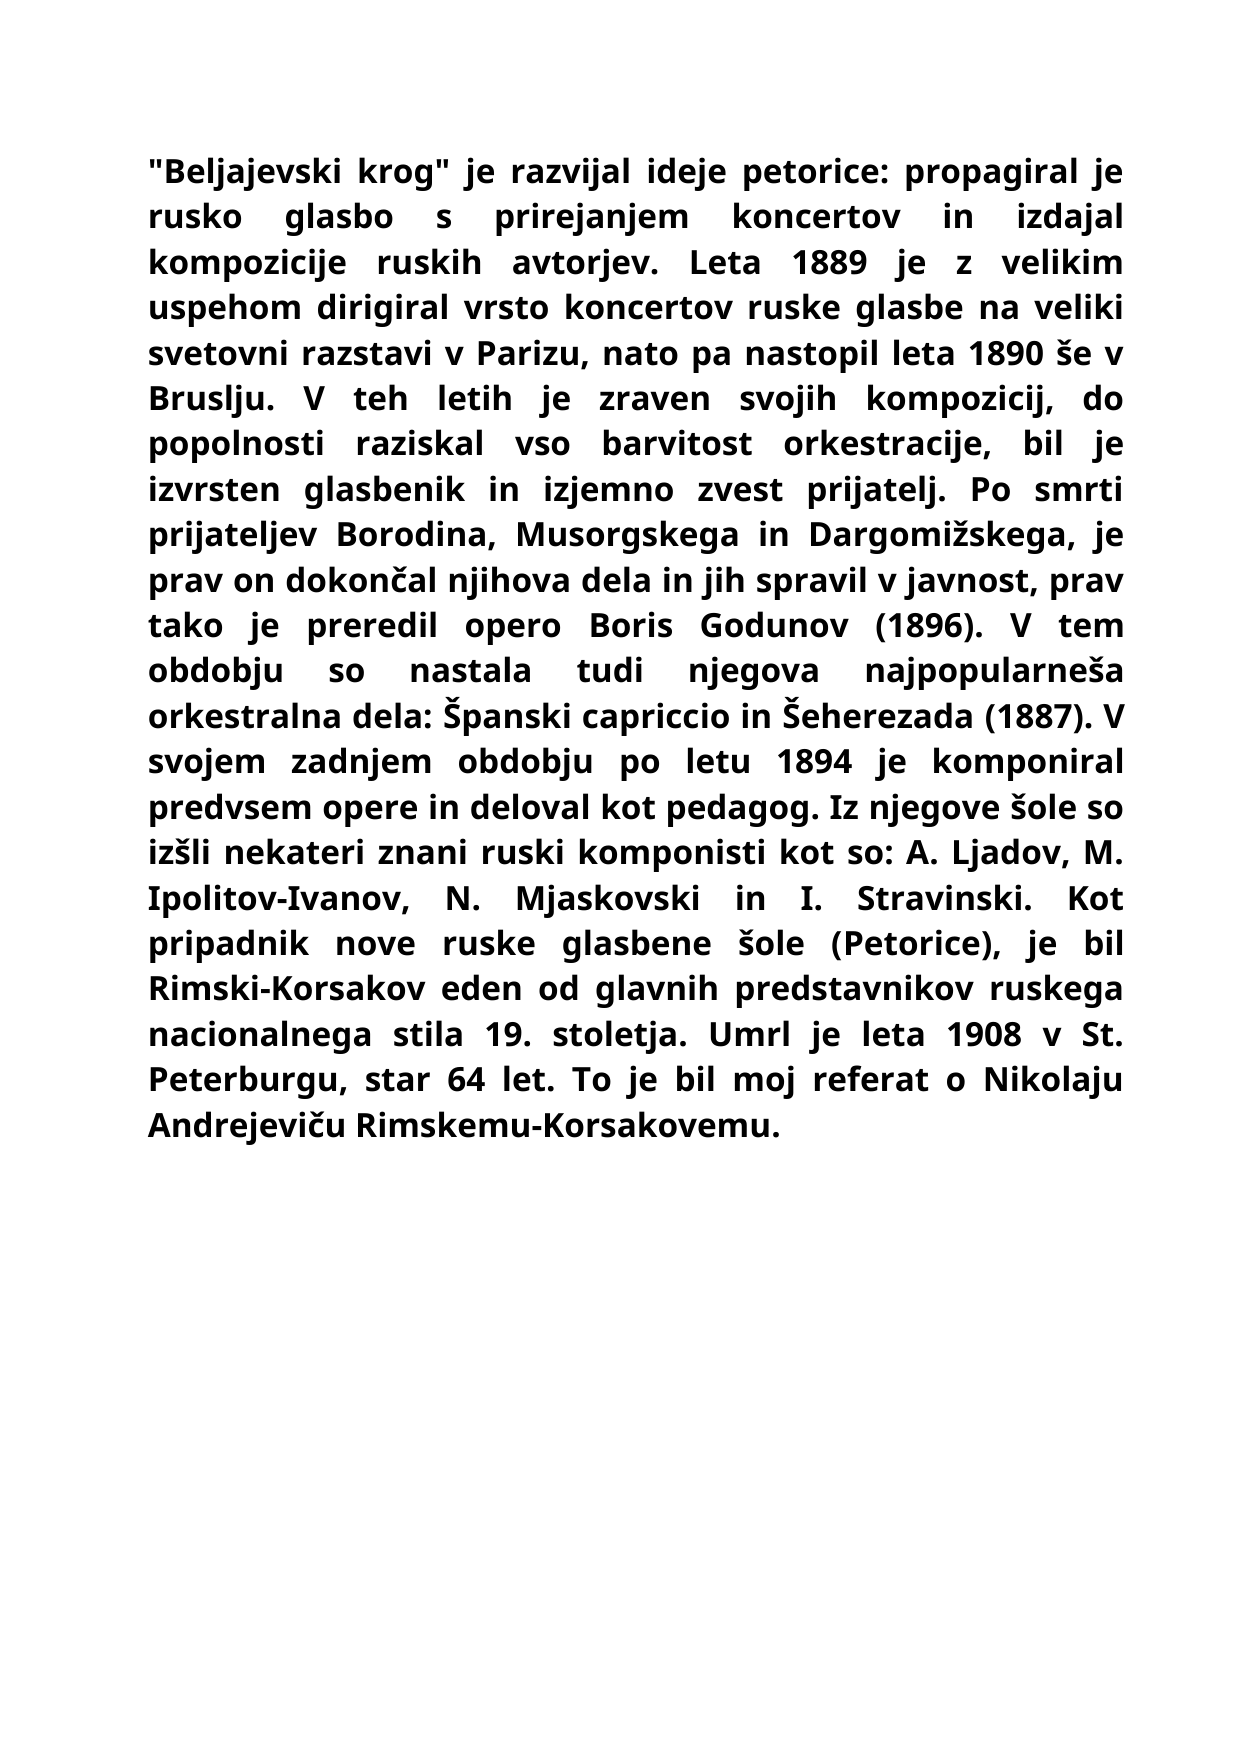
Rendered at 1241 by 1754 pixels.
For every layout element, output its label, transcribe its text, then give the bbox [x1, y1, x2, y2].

text "Beljajevski krog" je razvijal ideje petorice: propagiral je rusko glasbo s prirejanjem koncertov in izdajal kompozicije ruskih avtorjev. Leta 1889 je z velikim uspehom dirigiral vrsto koncertov ruske glasbe na veliki svetovni razstavi v Parizu, nato pa nastopil leta 1890 še v Bruslju. V teh letih je zraven svojih kompozicij, do popolnosti raziskal vso barvitost orkestracije, bil je izvrsten glasbenik in izjemno zvest prijatelj. Po smrti prijateljev Borodina, Musorgskega in Dargomižskega, je prav on dokončal njihova dela in jih spravil v javnost, prav tako je preredil opero Boris Godunov (1896). V tem obdobju so nastala tudi njegova najpopularneša orkestralna dela: Španski capriccio in Šeherezada (1887). V svojem zadnjem obdobju po letu 1894 je komponiral predvsem opere in deloval kot pedagog. Iz njegove šole so izšli nekateri znani ruski komponisti kot so: A. Ljadov, M. Ipolitov-Ivanov, N. Mjaskovski in I. Stravinski. Kot pripadnik nove ruske glasbene šole (Petorice), je bil Rimski-Korsakov eden od glavnih predstavnikov ruskega nacionalnega stila 19. stoletja. Umrl je leta 1908 v St. Peterburgu, star 64 let. To je bil moj referat o Nikolaju Andrejeviču Rimskemu-Korsakovemu. [148, 148, 1125, 1147]
